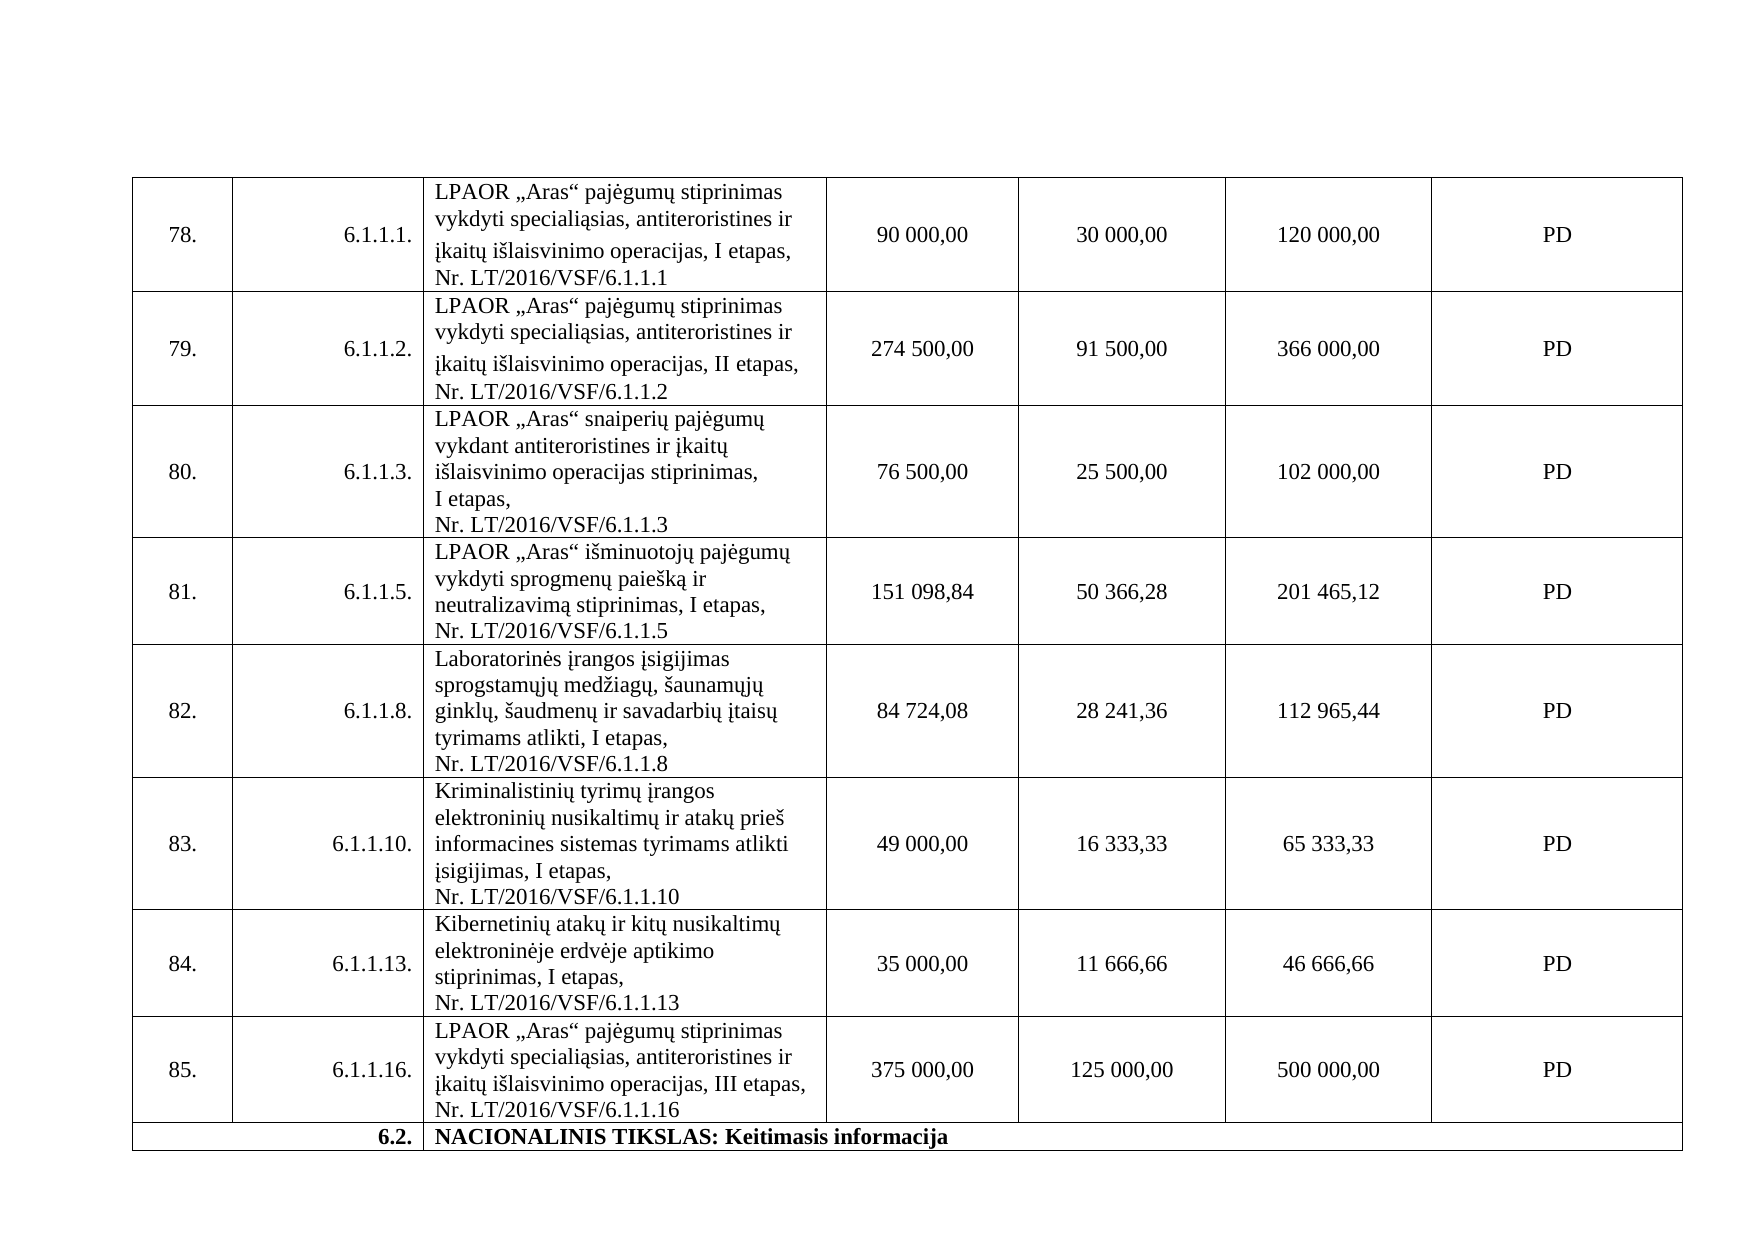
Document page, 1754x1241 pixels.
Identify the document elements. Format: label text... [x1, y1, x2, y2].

table_cell 90 000,00 [827, 178, 1018, 291]
table_cell PD [1432, 778, 1682, 909]
table_cell PD [1432, 292, 1682, 404]
table_cell Kibernetinių atakų ir kitų nusikaltimų elektroninėje erdvėje aptikimo stiprinimas, I etapas, Nr. LT/2016/VSF/6.1.1.13 [424, 910, 826, 1016]
table_cell 65 333,33 [1226, 778, 1431, 909]
table_cell 81. [133, 538, 232, 644]
table_cell 76 500,00 [827, 406, 1018, 537]
table_cell LPAOR „Aras“ snaiperių pajėgumų vykdant antiteroristines ir įkaitų išlaisvinimo operacijas stiprinimas, I etapas, Nr. LT/2016/VSF/6.1.1.3 [424, 406, 826, 537]
table_cell 16 333,33 [1019, 778, 1225, 909]
table_cell LPAOR „Aras“ pajėgumų stiprinimas vykdyti specialiąsias, antiteroristines ir įkaitų išlaisvinimo operacijas, I etapas, Nr. LT/2016/VSF/6.1.1.1 [424, 178, 826, 291]
table_cell NACIONALINIS TIKSLAS: Keitimasis informacija [424, 1123, 1682, 1150]
table_cell PD [1432, 406, 1682, 537]
table_cell 85. [133, 1017, 232, 1122]
table_cell 375 000,00 [827, 1017, 1018, 1122]
table_cell 6.1.1.2. [233, 292, 423, 404]
table_cell 78. [133, 178, 232, 291]
table_cell 91 500,00 [1019, 292, 1225, 404]
table_cell 6.1.1.16. [233, 1017, 423, 1122]
table_cell 46 666,66 [1226, 910, 1431, 1016]
table_cell 151 098,84 [827, 538, 1018, 644]
table_cell 6.1.1.10. [233, 778, 423, 909]
table_cell LPAOR „Aras“ išminuotojų pajėgumų vykdyti sprogmenų paiešką ir neutralizavimą stiprinimas, I etapas, Nr. LT/2016/VSF/6.1.1.5 [424, 538, 826, 644]
table_cell 84. [133, 910, 232, 1016]
table_cell 11 666,66 [1019, 910, 1225, 1016]
table_cell PD [1432, 1017, 1682, 1122]
table_cell 84 724,08 [827, 645, 1018, 777]
table_cell 25 500,00 [1019, 406, 1225, 537]
table_cell 6.2. [133, 1123, 423, 1150]
table_cell LPAOR „Aras“ pajėgumų stiprinimas vykdyti specialiąsias, antiteroristines ir įkaitų išlaisvinimo operacijas, III etapas, Nr. LT/2016/VSF/6.1.1.16 [424, 1017, 826, 1122]
table_cell 500 000,00 [1226, 1017, 1431, 1122]
table_cell 6.1.1.1. [233, 178, 423, 291]
table_cell 6.1.1.3. [233, 406, 423, 537]
table_cell 79. [133, 292, 232, 404]
table_cell Kriminalistinių tyrimų įrangos elektroninių nusikaltimų ir atakų prieš informacines sistemas tyrimams atlikti įsigijimas, I etapas, Nr. LT/2016/VSF/6.1.1.10 [424, 778, 826, 909]
table_cell 274 500,00 [827, 292, 1018, 404]
table_cell PD [1432, 645, 1682, 777]
table_cell PD [1432, 178, 1682, 291]
table_cell 30 000,00 [1019, 178, 1225, 291]
table_cell 201 465,12 [1226, 538, 1431, 644]
table_cell 6.1.1.13. [233, 910, 423, 1016]
table_cell 6.1.1.8. [233, 645, 423, 777]
table_cell LPAOR „Aras“ pajėgumų stiprinimas vykdyti specialiąsias, antiteroristines ir įkaitų išlaisvinimo operacijas, II etapas, Nr. LT/2016/VSF/6.1.1.2 [424, 292, 826, 404]
table_cell Laboratorinės įrangos įsigijimas sprogstamųjų medžiagų, šaunamųjų ginklų, šaudmenų ir savadarbių įtaisų tyrimams atlikti, I etapas, Nr. LT/2016/VSF/6.1.1.8 [424, 645, 826, 777]
table_cell 50 366,28 [1019, 538, 1225, 644]
table_cell 80. [133, 406, 232, 537]
table_cell 112 965,44 [1226, 645, 1431, 777]
table_cell PD [1432, 538, 1682, 644]
table_cell 120 000,00 [1226, 178, 1431, 291]
table_cell 366 000,00 [1226, 292, 1431, 404]
table_cell 6.1.1.5. [233, 538, 423, 644]
table_cell 83. [133, 778, 232, 909]
table_cell 28 241,36 [1019, 645, 1225, 777]
table_cell PD [1432, 910, 1682, 1016]
table_cell 35 000,00 [827, 910, 1018, 1016]
table_cell 49 000,00 [827, 778, 1018, 909]
table_cell 125 000,00 [1019, 1017, 1225, 1122]
table_cell 102 000,00 [1226, 406, 1431, 537]
table_cell 82. [133, 645, 232, 777]
